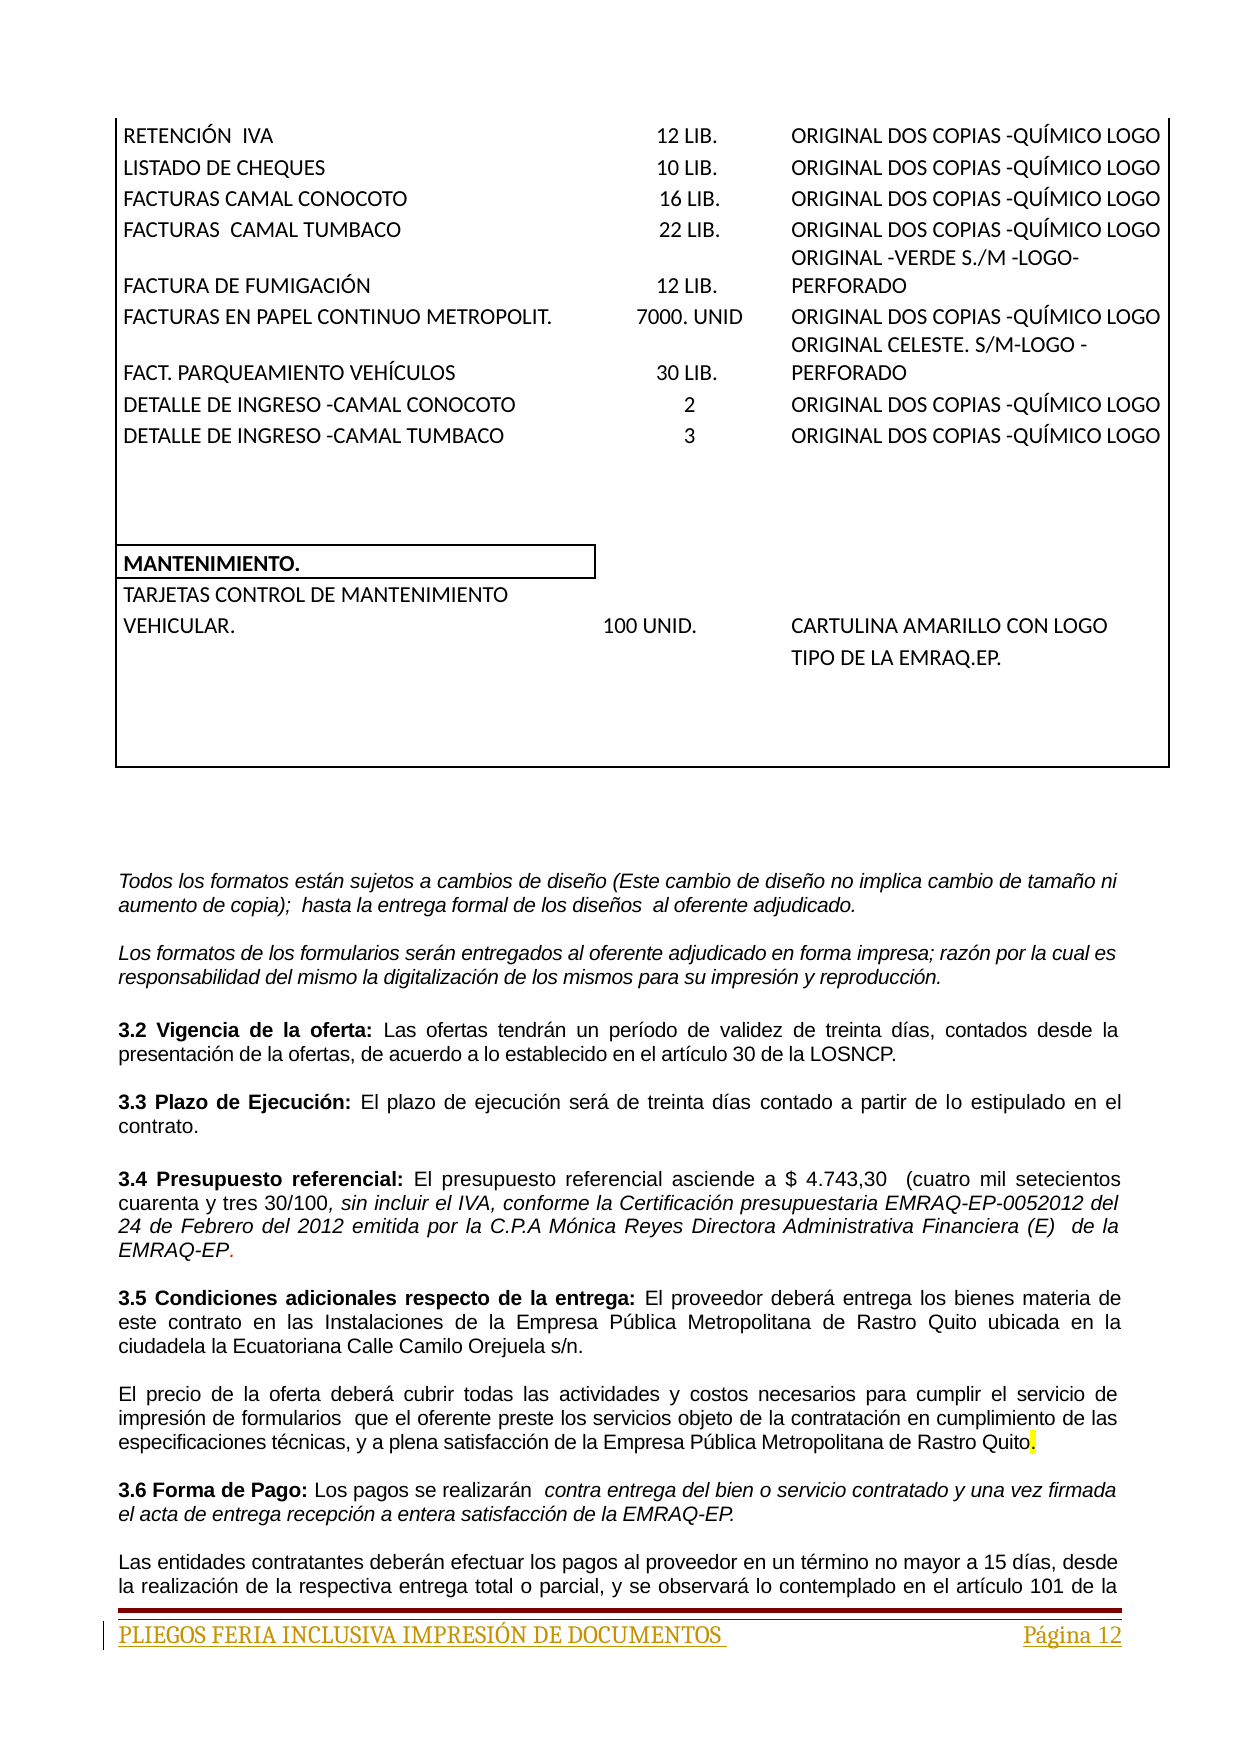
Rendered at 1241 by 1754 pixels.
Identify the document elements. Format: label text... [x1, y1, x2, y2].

table_cell FACTURAS CAMAL CONOCOTO [117, 181, 595, 212]
table_cell ORIGINAL CELESTE. S/M-LOGO -PERFORADO [784, 330, 1168, 386]
table_cell [595, 511, 784, 544]
table_cell [992, 733, 1168, 766]
text Todos los formatos están sujetos a cambios de diseño (Este cambio de diseño no implica cambio de tamaño ni aumento de copia); hasta la entrega formal de los diseños al oferente adjudicado. [118, 869, 1119, 917]
table_cell ORIGINAL DOS COPIAS -QUÍMICO LOGO [784, 118, 1168, 149]
table_cell 2 [595, 386, 784, 418]
table_cell CARTULINA AMARILLO CON LOGO [784, 608, 1168, 639]
table_cell RETENCIÓN IVA [117, 118, 595, 149]
table_cell [992, 511, 1168, 544]
table_cell [784, 577, 992, 608]
table_cell [116, 768, 595, 797]
table_cell 22 LIB. [595, 212, 784, 243]
table_cell ORIGINAL DOS COPIAS -QUÍMICO LOGO [784, 149, 1168, 181]
table_cell [117, 480, 595, 511]
table_cell [992, 577, 1168, 608]
table_cell [117, 702, 595, 733]
table_cell [992, 671, 1168, 702]
table_cell TARJETAS CONTROL DE MANTENIMIENTO [117, 579, 595, 608]
table_cell [595, 480, 784, 511]
table_cell ORIGINAL DOS COPIAS -QUÍMICO LOGO [784, 418, 1168, 449]
table_cell [595, 640, 784, 671]
table_cell ORIGINAL -VERDE S./M -LOGO-PERFORADO [784, 243, 1168, 299]
table_cell [992, 480, 1168, 511]
table_cell [784, 768, 992, 797]
table_cell VEHICULAR. [117, 608, 595, 639]
table_cell [117, 671, 595, 702]
table_cell [595, 577, 784, 608]
table_cell LISTADO DE CHEQUES [117, 149, 595, 181]
table_cell ORIGINAL DOS COPIAS -QUÍMICO LOGO [784, 386, 1168, 418]
table_cell [117, 449, 595, 480]
table_cell 100 UNID. [595, 608, 784, 639]
table_cell ORIGINAL DOS COPIAS -QUÍMICO LOGO [784, 212, 1168, 243]
table_cell [992, 544, 1168, 577]
table_cell FACT. PARQUEAMIENTO VEHÍCULOS [117, 330, 595, 386]
text 3.2 Vigencia de la oferta: Las ofertas tendrán un período de validez de treinta días, contados desde la presentación de la ofertas, de acuerdo a lo establecido en el artículo 30 de la LOSNCP. [118, 1018, 1119, 1066]
table_cell [117, 640, 595, 671]
table_cell [784, 449, 992, 480]
table_cell [595, 702, 784, 733]
table_cell 12 LIB. [595, 118, 784, 149]
table_cell [784, 702, 992, 733]
table_cell FACTURAS CAMAL TUMBACO [117, 212, 595, 243]
text El precio de la oferta deberá cubrir todas las actividades y costos necesarios para cumplir el servicio de impresión de formularios que el oferente preste los servicios objeto de la contratación en cumplimiento de las especificaciones técnicas, y a plena satisfacción de la Empresa Pública Metropolitana de Rastro Quito. [118, 1382, 1119, 1454]
table_cell [784, 544, 992, 577]
table_cell 3 [595, 418, 784, 449]
table_cell DETALLE DE INGRESO -CAMAL TUMBACO [117, 418, 595, 449]
table_cell [784, 511, 992, 544]
table_cell [992, 449, 1168, 480]
table_cell [784, 480, 992, 511]
table_cell FACTURA DE FUMIGACIÓN [117, 243, 595, 299]
table_cell 30 LIB. [595, 330, 784, 386]
text 3.6 Forma de Pago: Los pagos se realizarán contra entrega del bien o servicio contratado y una vez firmada el acta de entrega recepción a entera satisfacción de la EMRAQ-EP. [118, 1478, 1119, 1526]
table_cell DETALLE DE INGRESO -CAMAL CONOCOTO [117, 386, 595, 418]
table_cell [595, 671, 784, 702]
table_cell TIPO DE LA EMRAQ.EP. [784, 640, 1168, 671]
table_cell [117, 511, 595, 544]
table_cell [784, 733, 992, 766]
table_cell [595, 768, 784, 797]
text Las entidades contratantes deberán efectuar los pagos al proveedor en un término no mayor a 15 días, desde la realización de la respectiva entrega total o parcial, y se observará lo contemplado en el artículo 101 de la [118, 1550, 1119, 1598]
table_cell [992, 768, 1169, 797]
table_cell [992, 702, 1168, 733]
table_cell ORIGINAL DOS COPIAS -QUÍMICO LOGO [784, 181, 1168, 212]
table_cell FACTURAS EN PAPEL CONTINUO METROPOLIT. [117, 299, 595, 330]
table_cell ORIGINAL DOS COPIAS -QUÍMICO LOGO [784, 299, 1168, 330]
table_cell [596, 544, 784, 577]
table_cell [784, 671, 992, 702]
table_cell [595, 449, 784, 480]
table_cell 12 LIB. [595, 243, 784, 299]
text 3.3 Plazo de Ejecución: El plazo de ejecución será de treinta días contado a partir de lo estipulado en el contrato. [118, 1090, 1122, 1138]
table_cell [595, 733, 784, 766]
text Los formatos de los formularios serán entregados al oferente adjudicado en forma impresa; razón por la cual es responsabilidad del mismo la digitalización de los mismos para su impresión y reproducción. [118, 941, 1119, 989]
table_cell 10 LIB. [595, 149, 784, 181]
table_cell MANTENIMIENTO. [117, 546, 594, 577]
table_cell [117, 733, 595, 766]
table_cell 16 LIB. [595, 181, 784, 212]
table_cell 7000. UNID [595, 299, 784, 330]
text 3.5 Condiciones adicionales respecto de la entrega: El proveedor deberá entrega los bienes materia de este contrato en las Instalaciones de la Empresa Pública Metropolitana de Rastro Quito ubicada en la ciudadela la Ecuatoriana Calle Camilo Orejuela s/n. [118, 1286, 1122, 1358]
text 3.4 Presupuesto referencial: El presupuesto referencial asciende a $ 4.743,30 (cuatro mil setecientos cuarenta y tres 30/100, sin incluir el IVA, conforme la Certificación presupuestaria EMRAQ-EP-0052012 del 24 de Febrero del 2012 emitida por la C.P.A Mónica Reyes Directora Administrativa Financiera (E) de la EMRAQ-EP. [118, 1166, 1122, 1262]
